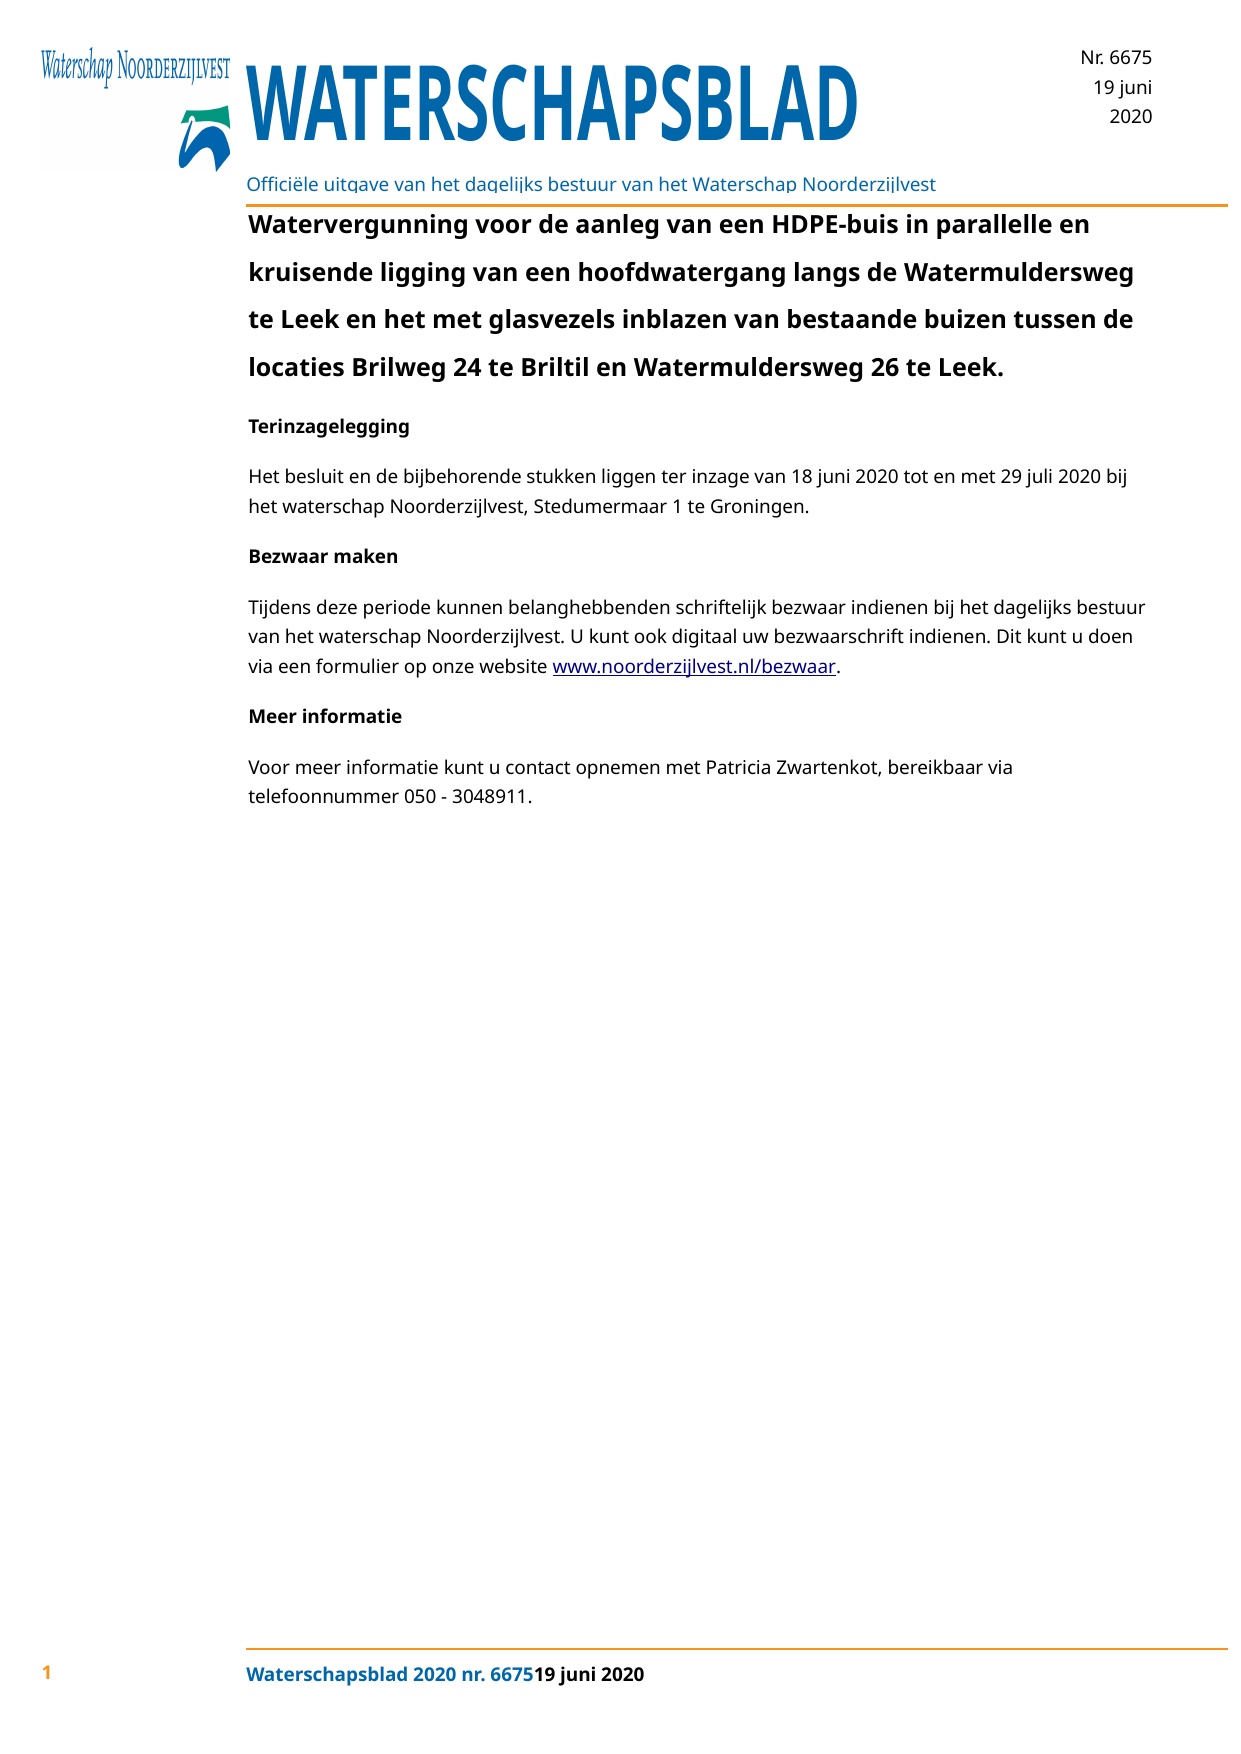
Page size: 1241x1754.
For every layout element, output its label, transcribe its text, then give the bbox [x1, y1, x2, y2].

text Tijdens deze periode kunnen belanghebbenden schriftelijk bezwaar indienen bij het dagelijks bestuur van het waterschap Noorderzijlvest. U kunt ook digitaal uw bezwaarschrift indienen. Dit kunt u doen via een formulier op onze website www.noorderzijlvest.nl/bezwaar. [248, 594, 1152, 679]
picture [41, 47, 231, 172]
text Meer informatie [248, 703, 1152, 729]
text Watervergunning voor de aanleg van een HDPE-buis in parallelle en kruisende ligging van een hoofdwatergang langs de Watermuldersweg te Leek en het met glasvezels inblazen van bestaande buizen tussen de locaties Brilweg 24 te Briltil en Watermuldersweg 26 te Leek. [248, 207, 1152, 384]
text Het besluit en de bijbehorende stukken liggen ter inzage van 18 juni 2020 tot en met 29 juli 2020 bij het waterschap Noorderzijlvest, Stedumermaar 1 te Groningen. [248, 463, 1152, 519]
text Terinzagelegging [248, 413, 1152, 439]
text Voor meer informatie kunt u contact opnemen met Patricia Zwartenkot, bereikbaar via telefoonnummer 050 - 3048911. [248, 754, 1152, 809]
text Bezwaar maken [248, 543, 1152, 569]
